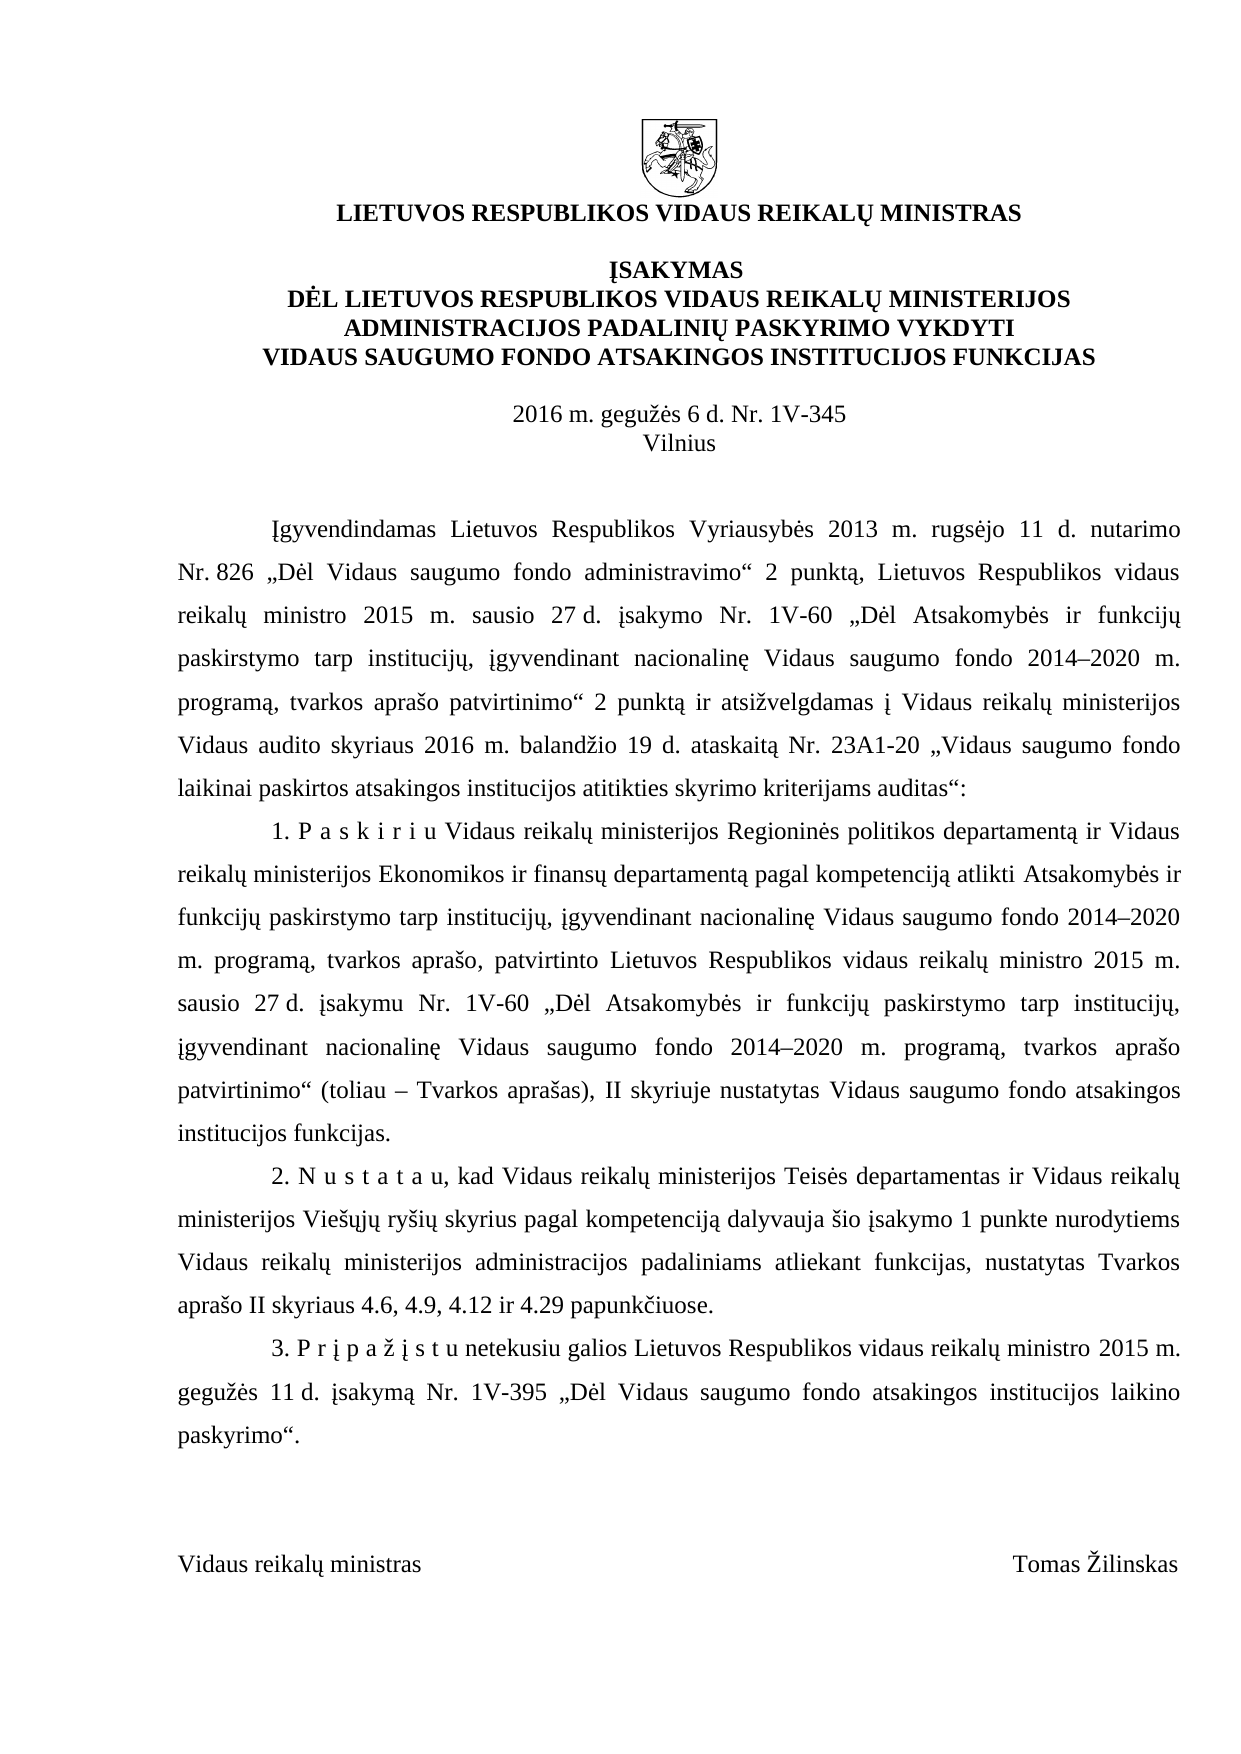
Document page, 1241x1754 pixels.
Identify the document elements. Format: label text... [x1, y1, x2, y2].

text VIDAUS SAUGUMO FONDO ATSAKINGOS INSTITUCIJOS FUNKCIJAS [177, 342, 1181, 370]
text ĮSAKYMAS [177, 255, 1181, 284]
text ADMINISTRACIJOS PADALINIŲ PASKYRIMO VYKDYTI [177, 313, 1181, 342]
text 2. N u s t a t a u, kad Vidaus reikalų ministerijos Teisės departamentas ir Vidaus reikalų ministerijos Viešųjų ryšių skyrius pagal kompetenciją dalyvauja šio įsakymo 1 punkte nurodytiems Vidaus reikalų ministerijos administracijos padaliniams atliekant funkcijas, nustatytas Tvarkos aprašo II skyriaus 4.6, 4.9, 4.12 ir 4.29 papunkčiuose. [177, 1161, 1181, 1319]
text 1. P a s k i r i u Vidaus reikalų ministerijos Regioninės politikos departamentą ir Vidaus reikalų ministerijos Ekonomikos ir finansų departamentą pagal kompetenciją atlikti Atsakomybės ir funkcijų paskirstymo tarp institucijų, įgyvendinant nacionalinę Vidaus saugumo fondo 2014–2020 m. programą, tvarkos aprašo, patvirtinto Lietuvos Respublikos vidaus reikalų ministro 2015 m. sausio 27 d. įsakymu Nr. 1V-60 „Dėl Atsakomybės ir funkcijų paskirstymo tarp institucijų, įgyvendinant nacionalinę Vidaus saugumo fondo 2014–2020 m. programą, tvarkos aprašo patvirtinimo“ (toliau – Tvarkos aprašas), II skyriuje nustatytas Vidaus saugumo fondo atsakingos institucijos funkcijas. [177, 816, 1181, 1147]
text Įgyvendindamas Lietuvos Respublikos Vyriausybės 2013 m. rugsėjo 11 d. nutarimo Nr. 826 „Dėl Vidaus saugumo fondo administravimo“ 2 punktą, Lietuvos Respublikos vidaus reikalų ministro 2015 m. sausio 27 d. įsakymo Nr. 1V-60 „Dėl Atsakomybės ir funkcijų paskirstymo tarp institucijų, įgyvendinant nacionalinę Vidaus saugumo fondo 2014–2020 m. programą, tvarkos aprašo patvirtinimo“ 2 punktą ir atsižvelgdamas į Vidaus reikalų ministerijos Vidaus audito skyriaus 2016 m. balandžio 19 d. ataskaitą Nr. 23A1-20 „Vidaus saugumo fondo laikinai paskirtos atsakingos institucijos atitikties skyrimo kriterijams auditas“: [177, 514, 1181, 802]
text 2016 m. gegužės 6 d. Nr. 1V-345 [177, 399, 1181, 428]
text 3. P r į p a ž į s t u netekusiu galios Lietuvos Respublikos vidaus reikalų ministro 2015 m. gegužės 11 d. įsakymą Nr. 1V-395 „Dėl Vidaus saugumo fondo atsakingos institucijos laikino paskyrimo“. [177, 1333, 1181, 1448]
text DĖL LIETUVOS RESPUBLIKOS VIDAUS REIKALŲ MINISTERIJOS [177, 284, 1181, 313]
text Vilnius [177, 428, 1181, 457]
text LIETUVOS RESPUBLIKOS VIDAUS REIKALŲ MINISTRAS [177, 198, 1181, 227]
text Vidaus reikalų ministras Tomas Žilinskas [177, 1549, 1181, 1578]
